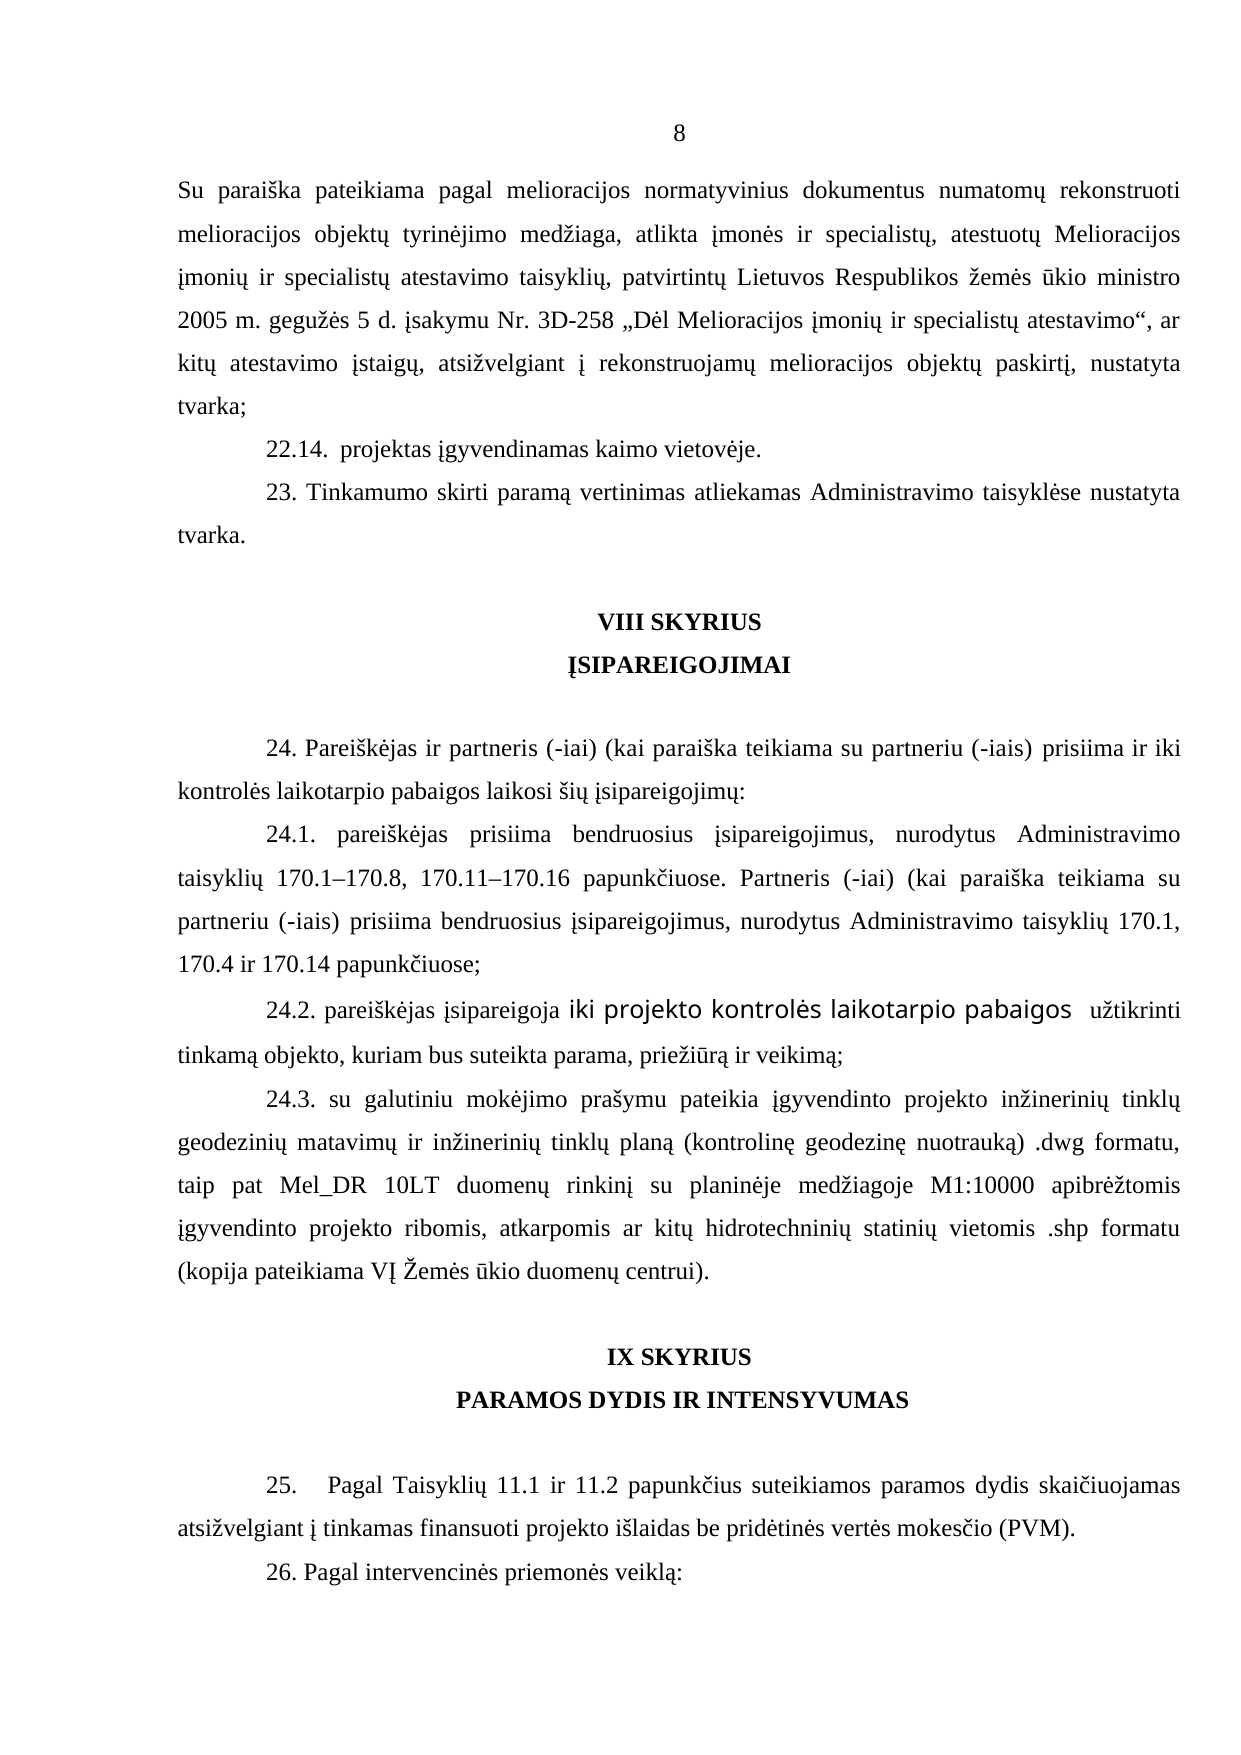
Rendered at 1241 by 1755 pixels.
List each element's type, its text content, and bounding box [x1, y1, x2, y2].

text PARAMOS DYDIS IR INTENSYVUMAS [177, 1386, 1181, 1414]
text Su paraiška pateikiama pagal melioracijos normatyvinius dokumentus numatomų rekonstruoti melioracijos objektų tyrinėjimo medžiaga, atlikta įmonės ir specialistų, atestuotų Melioracijos įmonių ir specialistų atestavimo taisyklių, patvirtintų Lietuvos Respublikos žemės ūkio ministro 2005 m. gegužės 5 d. įsakymu Nr. 3D-258 „Dėl Melioracijos įmonių ir specialistų atestavimo“, ar kitų atestavimo įstaigų, atsižvelgiant į rekonstruojamų melioracijos objektų paskirtį, nustatyta tvarka; [177, 176, 1181, 420]
text ĮSIPAREIGOJIMAI [177, 650, 1181, 679]
text 24. Pareiškėjas ir partneris (-iai) (kai paraiška teikiama su partneriu (-iais) prisiima ir iki kontrolės laikotarpio pabaigos laikosi šių įsipareigojimų: [177, 733, 1181, 805]
text IX SKYRIUS [177, 1342, 1181, 1371]
text 24.1. pareiškėjas prisiima bendruosius įsipareigojimus, nurodytus Administravimo taisyklių 170.1–170.8, 170.11–170.16 papunkčiuose. Partneris (-iai) (kai paraiška teikiama su partneriu (-iais) prisiima bendruosius įsipareigojimus, nurodytus Administravimo taisyklių 170.1, 170.4 ir 170.14 papunkčiuose; [177, 819, 1181, 978]
text 25. Pagal Taisyklių 11.1 ir 11.2 papunkčius suteikiamos paramos dydis skaičiuojamas atsižvelgiant į tinkamas finansuoti projekto išlaidas be pridėtinės vertės mokesčio (PVM). [177, 1470, 1181, 1542]
text 22.14. projektas įgyvendinamas kaimo vietovėje. [177, 434, 1181, 463]
text VIII SKYRIUS [177, 607, 1181, 636]
text 24.2. pareiškėjas įsipareigoja iki projekto kontrolės laikotarpio pabaigos užtikrinti tinkamą objekto, kuriam bus suteikta parama, priežiūrą ir veikimą; [177, 992, 1181, 1069]
text 26. Pagal intervencinės priemonės veiklą: [177, 1557, 1181, 1585]
text 24.3. su galutiniu mokėjimo prašymu pateikia įgyvendinto projekto inžinerinių tinklų geodezinių matavimų ir inžinerinių tinklų planą (kontrolinę geodezinę nuotrauką) .dwg formatu, taip pat Mel_DR 10LT duomenų rinkinį su planinėje medžiagoje M1:10000 apibrėžtomis įgyvendinto projekto ribomis, atkarpomis ar kitų hidrotechninių statinių vietomis .shp formatu (kopija pateikiama VĮ Žemės ūkio duomenų centrui). [177, 1084, 1181, 1285]
text 23. Tinkamumo skirti paramą vertinimas atliekamas Administravimo taisyklėse nustatyta tvarka. [177, 477, 1181, 549]
